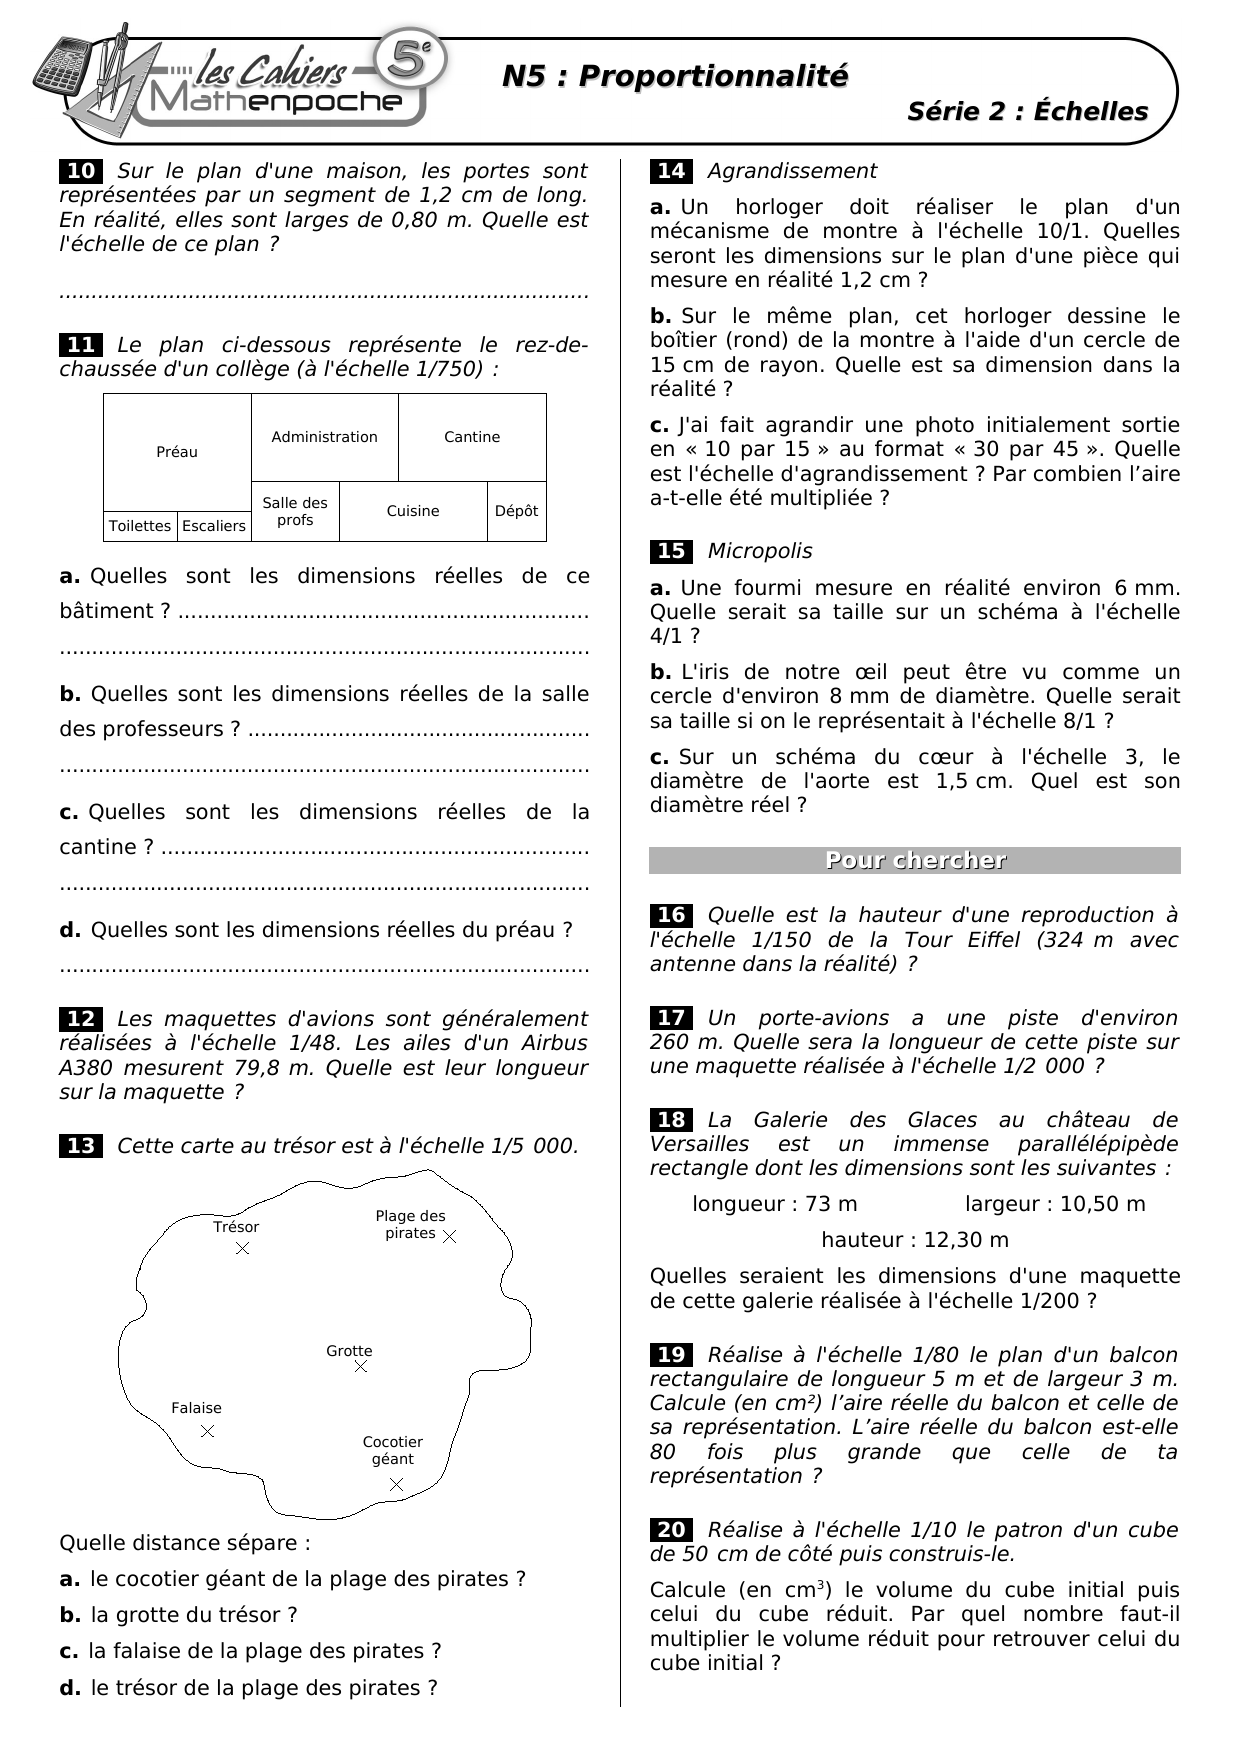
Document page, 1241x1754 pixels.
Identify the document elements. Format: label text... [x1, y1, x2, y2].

list Un porte-avions a une piste d'environ 260 m. Quelle sera la longueur de cette piste sur une maquette réalisée à l'échelle 1/2 000 ? [649, 1006, 1181, 1078]
text longueur : 73 m [649, 1193, 901, 1217]
list la grotte du trésor ? [59, 1604, 591, 1628]
text Pour chercher [649, 847, 1181, 874]
list Sur le plan d'une maison, les portes sont représentées par un segment de 1,2 cm de long. En réalité, elles sont larges de 0,80 m. Quelle est l'échelle de ce plan ? [59, 159, 591, 256]
list Quelles sont les dimensions réelles de la cantine ? [59, 789, 591, 895]
list Sur le même plan, cet horloger dessine le boîtier (rond) de la montre à l'aide d'un cercle de 15 cm de rayon. Quelle est sa dimension dans la réalité ? [649, 304, 1181, 401]
list Le plan ci-dessous représente le rez-de-chaussée d'un collège (à l'échelle 1/750) : [59, 333, 591, 382]
list Quelles sont les dimensions réelles de la salle des professeurs ? [59, 671, 591, 777]
list Réalise à l'échelle 1/80 le plan d'un balcon rectangulaire de longueur 5 m et de largeur 3 m. Calcule (en cm²) l’aire réelle du balcon et celle de sa représentation. L’aire réelle du balcon est-elle 80 fois plus grande que celle de ta représentation ? [649, 1343, 1181, 1488]
list le trésor de la plage des pirates ? [59, 1676, 591, 1700]
list L'iris de notre œil peut être vu comme un cercle d'environ 8 mm de diamètre. Quelle serait sa taille si on le représentait à l'échelle 8/1 ? [649, 660, 1181, 733]
list la falaise de la plage des pirates ? [59, 1640, 591, 1664]
list La Galerie des Glaces au château de Versailles est un immense parallélépipède rectangle dont les dimensions sont les suivantes : [649, 1108, 1181, 1181]
picture [30, 18, 1182, 152]
list Micropolis [693, 540, 1181, 564]
list Un horloger doit réaliser le plan d'un mécanisme de montre à l'échelle 10/1. Quelles seront les dimensions sur le plan d'une pièce qui mesure en réalité 1,2 cm ? [649, 195, 1181, 292]
list le cocotier géant de la plage des pirates ? [59, 1568, 591, 1592]
list Cette carte au trésor est à l'échelle 1/5 000. [103, 1134, 591, 1158]
list Les maquettes d'avions sont généralement réalisées à l'échelle 1/48. Les ailes d'un Airbus A380 mesurent 79,8 m. Quelle est leur longueur sur la maquette ? [59, 1007, 591, 1104]
list Une fourmi mesure en réalité environ 6 mm. Quelle serait sa taille sur un schéma à l'échelle 4/1 ? [649, 576, 1181, 648]
list Quelle est la hauteur d'une reproduction à l'échelle 1/150 de la Tour Eiffel (324 m avec antenne dans la réalité) ? [649, 903, 1181, 976]
list Quelles sont les dimensions réelles du préau ? [59, 907, 591, 978]
text hauteur : 12,30 m [649, 1229, 1181, 1253]
list Agrandissement [693, 159, 1181, 184]
list Calcule (en cm3) le volume du cube initial puis celui du cube réduit. Par quel nombre faut-il multiplier le volume réduit pour retrouver celui du cube initial ? [649, 1578, 1181, 1675]
text largeur : 10,50 m [930, 1193, 1181, 1217]
list Quelle distance sépare : [59, 1532, 591, 1556]
list Sur un schéma du cœur à l'échelle 3, le diamètre de l'aorte est 1,5 cm. Quel est son diamètre réel ? [649, 745, 1181, 818]
list Réalise à l'échelle 1/10 le patron d'un cube de 50 cm de côté puis construis-le. [649, 1518, 1181, 1566]
list Quelles sont les dimensions réelles de ce bâtiment ? [59, 553, 591, 659]
list J'ai fait agrandir une photo initialement sortie en « 10 par 15 » au format « 30 par 45 ». Quelle est l'échelle d'agrandissement ? Par combien l’aire a-t-elle été multipliée ? [649, 413, 1181, 510]
text Quelles seraient les dimensions d'une maquette de cette galerie réalisée à l'échelle 1/200 ? [649, 1265, 1181, 1313]
